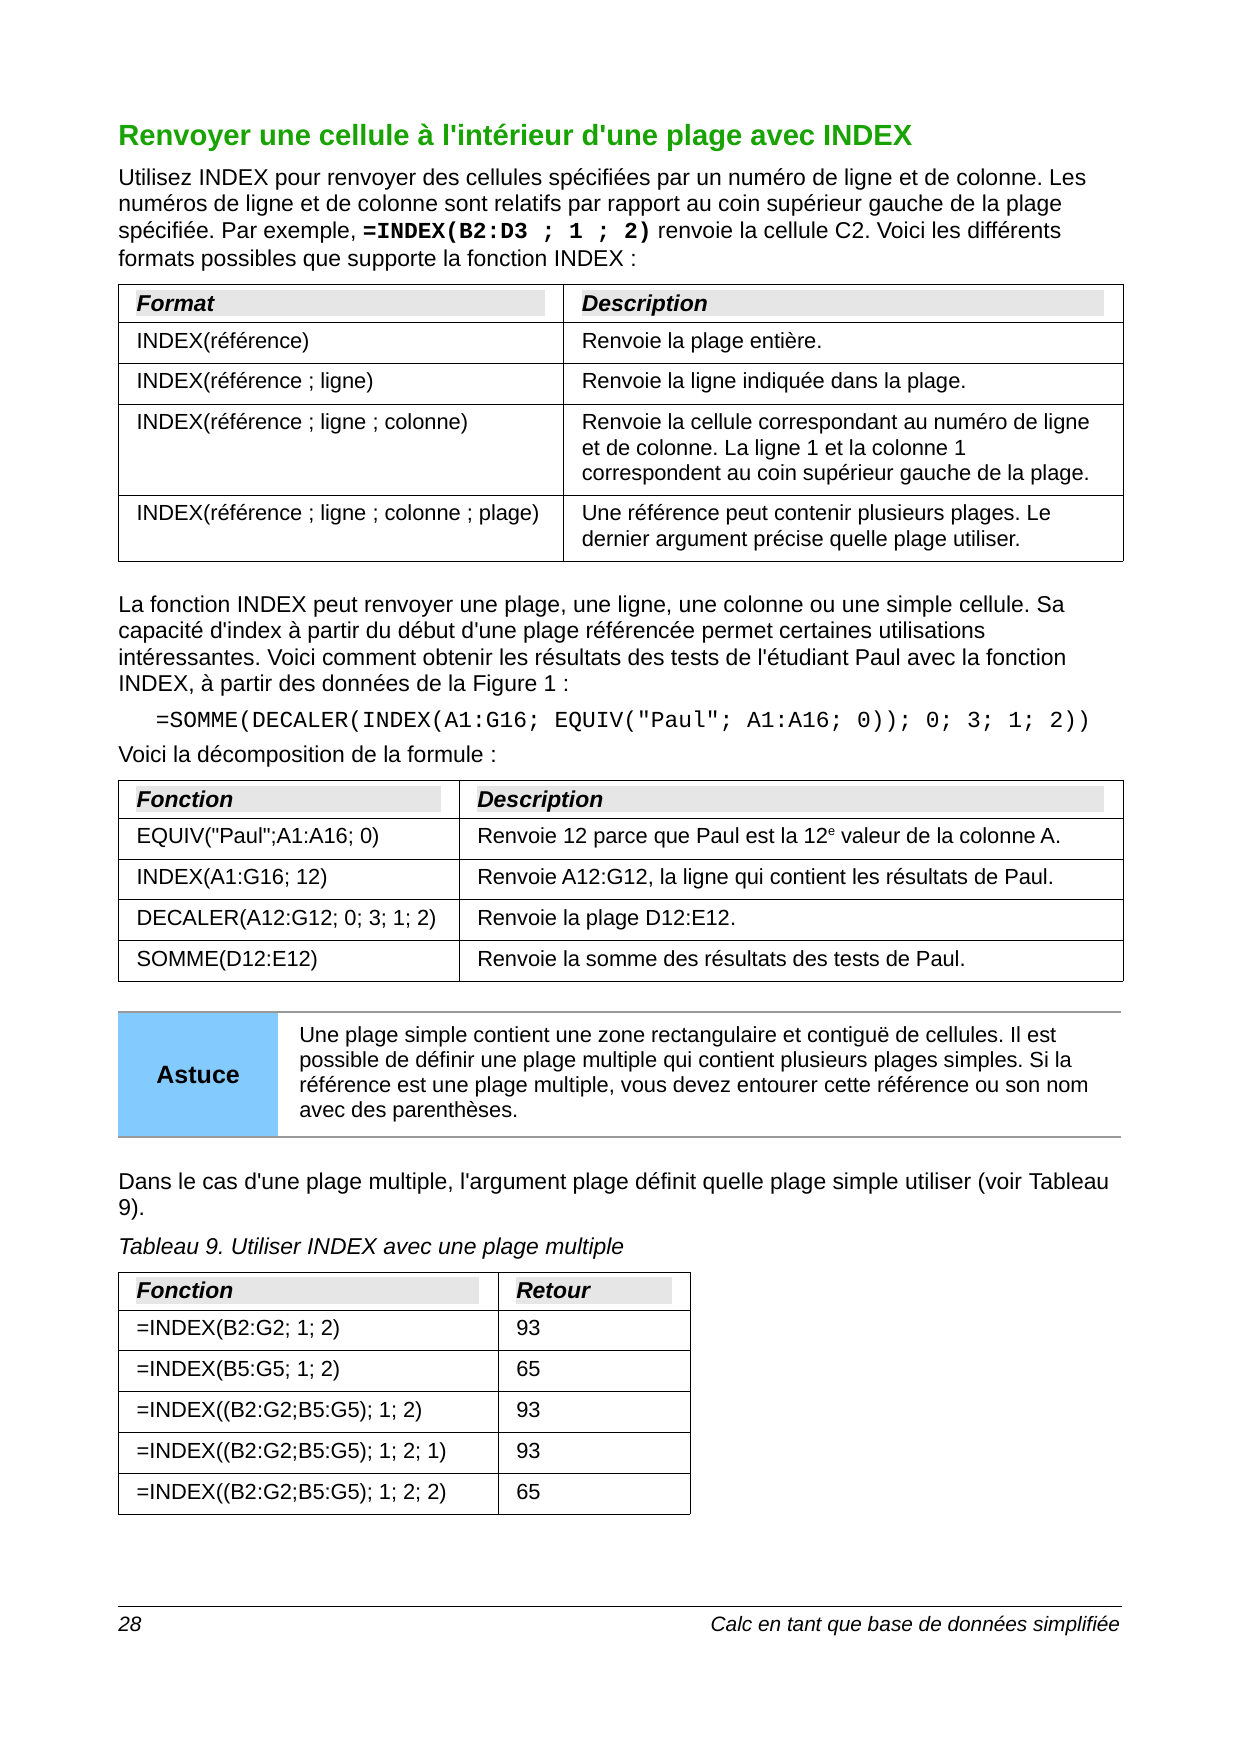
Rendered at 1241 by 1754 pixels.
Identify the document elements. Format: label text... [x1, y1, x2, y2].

table_cell Renvoie 12 parce que Paul est la 12e valeur de la colonne A. [460, 819, 1123, 858]
table_cell EQUIV("Paul";A1:A16; 0) [119, 819, 459, 858]
text Tableau 9. Utiliser INDEX avec une plage multiple [118, 1233, 1122, 1259]
table_cell 93 [499, 1392, 690, 1432]
table_cell 65 [499, 1474, 690, 1514]
table_cell Une référence peut contenir plusieurs plages. Le dernier argument précise quelle plage utiliser. [564, 496, 1123, 561]
table_cell =INDEX((B2:G2;B5:G5); 1; 2; 2) [119, 1474, 498, 1514]
text Voici la décomposition de la formule : [118, 741, 1122, 767]
table_cell 93 [499, 1433, 690, 1473]
table_cell Renvoie la cellule correspondant au numéro de ligne et de colonne. La ligne 1 et la colonne 1 correspondent au coin supérieur gauche de la plage. [564, 405, 1123, 494]
table_header Retour [499, 1273, 690, 1309]
text =SOMME(DECALER(INDEX(A1:G16; EQUIV("Paul"; A1:A16; 0)); 0; 3; 1; 2)) [156, 709, 1122, 734]
table_cell Renvoie la plage D12:E12. [460, 900, 1123, 940]
table_cell Renvoie la ligne indiquée dans la plage. [564, 364, 1123, 403]
text Dans le cas d'une plage multiple, l'argument plage définit quelle plage simple utiliser (voir Tableau 9). [118, 1168, 1122, 1220]
table_cell INDEX(référence) [119, 323, 563, 363]
table_cell 65 [499, 1351, 690, 1391]
table_cell Renvoie la somme des résultats des tests de Paul. [460, 941, 1123, 981]
table_cell =INDEX((B2:G2;B5:G5); 1; 2) [119, 1392, 498, 1432]
table_header Fonction [119, 1273, 498, 1309]
table_cell 93 [499, 1311, 690, 1350]
table_cell INDEX(A1:G16; 12) [119, 860, 459, 899]
table_header Une plage simple contient une zone rectangulaire et contiguë de cellules. Il est possible de définir une plage multiple qui contient plusieurs plages simples. Si la référence est une plage multiple, vous devez entourer cette référence ou son nom avec des parenthèses. [278, 1013, 1121, 1136]
table_header Description [460, 781, 1123, 818]
table_cell DECALER(A12:G12; 0; 3; 1; 2) [119, 900, 459, 940]
table_cell SOMME(D12:E12) [119, 941, 459, 981]
table_cell =INDEX((B2:G2;B5:G5); 1; 2; 1) [119, 1433, 498, 1473]
table_header Astuce [118, 1013, 278, 1136]
table_cell INDEX(référence ; ligne ; colonne ; plage) [119, 496, 563, 561]
table_cell Renvoie A12:G12, la ligne qui contient les résultats de Paul. [460, 860, 1123, 899]
subtitle Renvoyer une cellule à l'intérieur d'une plage avec INDEX [118, 118, 1122, 152]
table_cell =INDEX(B5:G5; 1; 2) [119, 1351, 498, 1391]
text La fonction INDEX peut renvoyer une plage, une ligne, une colonne ou une simple cellule. Sa capacité d'index à partir du début d'une plage référencée permet certaines utilisations intéressantes. Voici comment obtenir les résultats des tests de l'étudiant Paul avec la fonction INDEX, à partir des données de la Figure 1 : [118, 591, 1122, 696]
table_cell Renvoie la plage entière. [564, 323, 1123, 363]
table_header Description [564, 285, 1123, 322]
table_header Fonction [119, 781, 459, 818]
table_header Format [119, 285, 563, 322]
table_cell INDEX(référence ; ligne) [119, 364, 563, 403]
table_cell INDEX(référence ; ligne ; colonne) [119, 405, 563, 494]
text Utilisez INDEX pour renvoyer des cellules spécifiées par un numéro de ligne et de colonne. Les numéros de ligne et de colonne sont relatifs par rapport au coin supérieur gauche de la plage spécifiée. Par exemple, =INDEX(B2:D3 ; 1 ; 2) renvoie la cellule C2. Voici les différents formats possibles que supporte la fonction INDEX : [118, 164, 1122, 271]
table_cell =INDEX(B2:G2; 1; 2) [119, 1311, 498, 1350]
